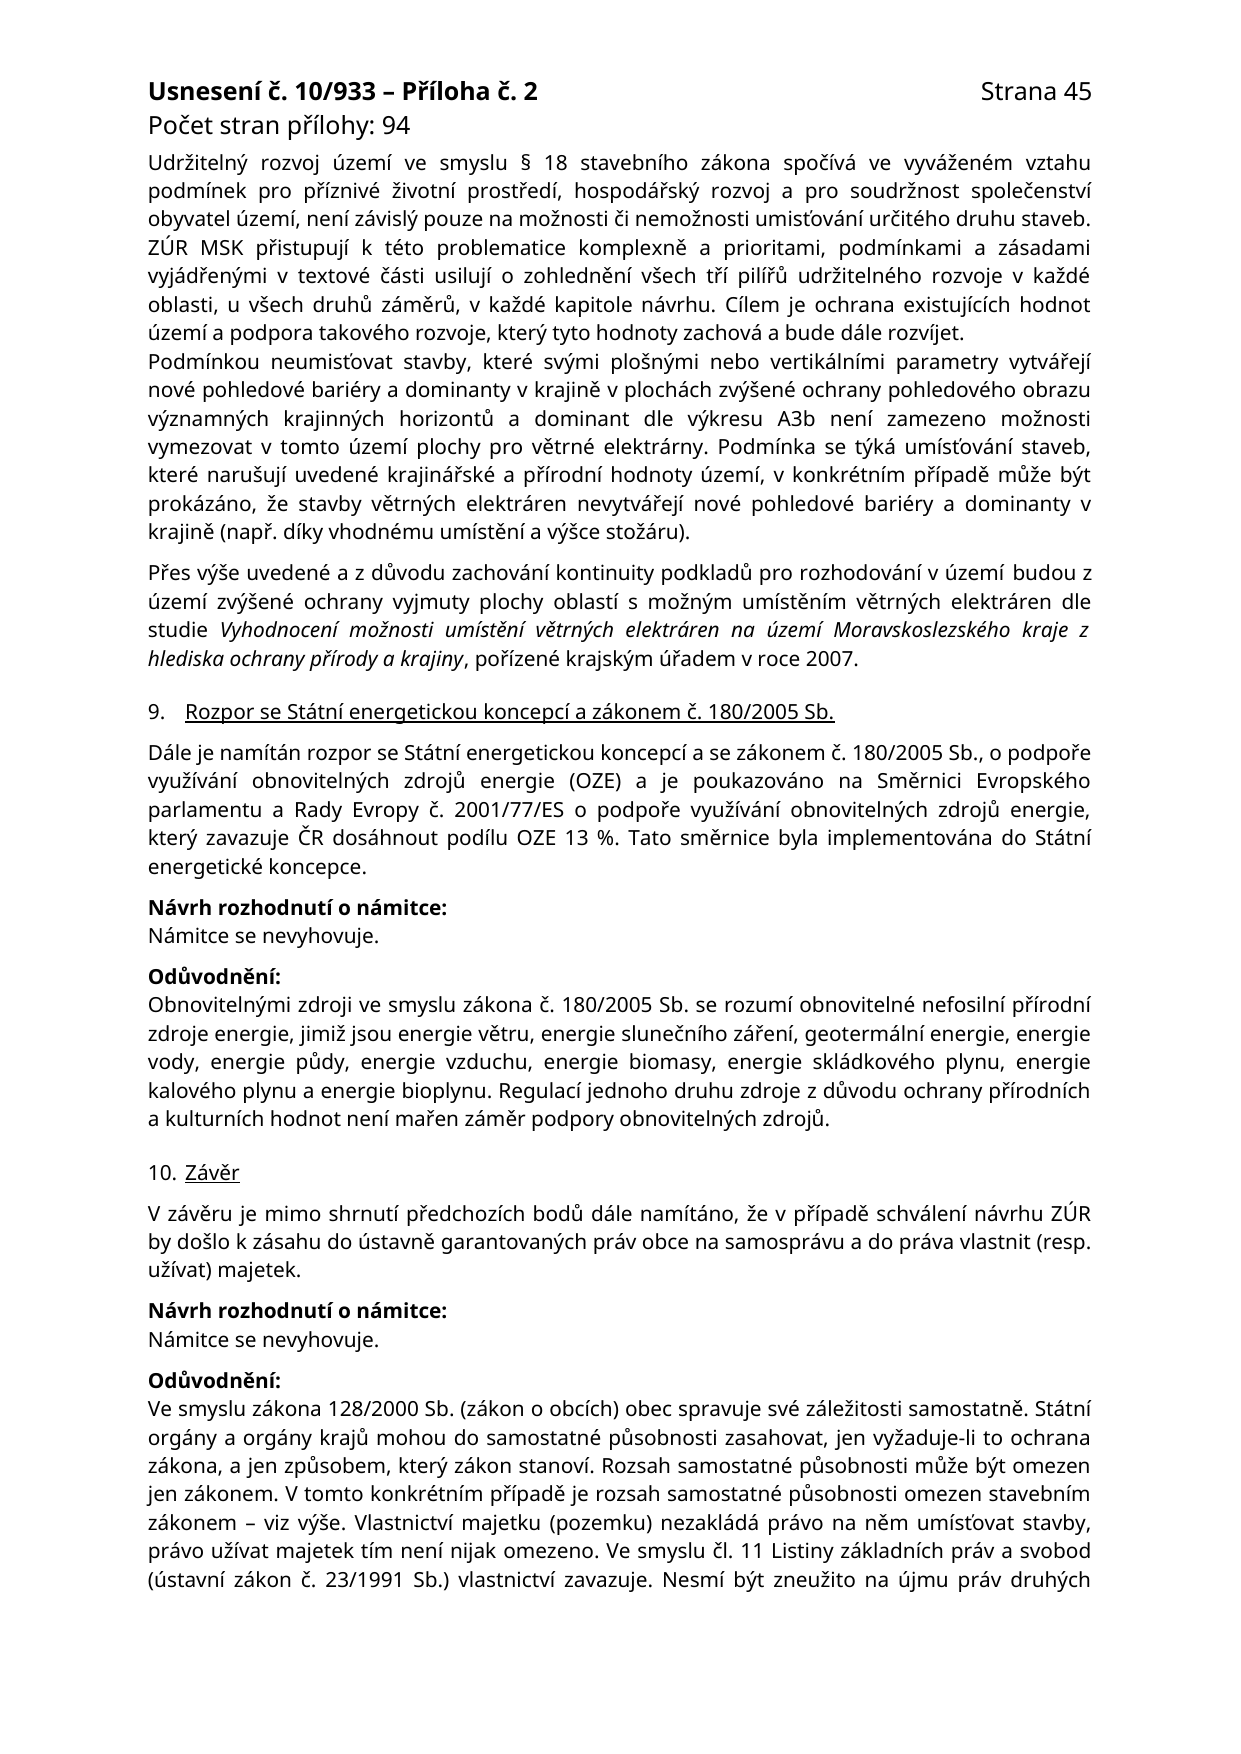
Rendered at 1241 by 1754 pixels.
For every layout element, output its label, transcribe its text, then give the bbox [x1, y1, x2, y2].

text Odůvodnění: [148, 1366, 1092, 1394]
text Přes výše uvedené a z důvodu zachování kontinuity podkladů pro rozhodování v území budou z území zvýšené ochrany vyjmuty plochy oblastí s možným umístěním větrných elektráren dle studie Vyhodnocení možnosti umístění větrných elektráren na území Moravskoslezského kraje z hlediska ochrany přírody a krajiny, pořízené krajským úřadem v roce 2007. [148, 558, 1092, 672]
text Ve smyslu zákona 128/2000 Sb. (zákon o obcích) obec spravuje své záležitosti samostatně. Státní orgány a orgány krajů mohou do samostatné působnosti zasahovat, jen vyžaduje-li to ochrana zákona, a jen způsobem, který zákon stanoví. Rozsah samostatné působnosti může být omezen jen zákonem. V tomto konkrétním případě je rozsah samostatné působnosti omezen stavebním zákonem – viz výše. Vlastnictví majetku (pozemku) nezakládá právo na něm umísťovat stavby, právo užívat majetek tím není nijak omezeno. Ve smyslu čl. 11 Listiny základních práv a svobod (ústavní zákon č. 23/1991 Sb.) vlastnictví zavazuje. Nesmí být zneužito na újmu práv druhých [148, 1394, 1092, 1593]
list Rozpor se Státní energetickou koncepcí a zákonem č. 180/2005 Sb. [148, 697, 1092, 726]
text Námitce se nevyhovuje. [148, 921, 1092, 949]
text Udržitelný rozvoj území ve smyslu § 18 stavebního zákona spočívá ve vyváženém vztahu podmínek pro příznivé životní prostředí, hospodářský rozvoj a pro soudržnost společenství obyvatel území, není závislý pouze na možnosti či nemožnosti umisťování určitého druhu staveb. ZÚR MSK přistupují k této problematice komplexně a prioritami, podmínkami a zásadami vyjádřenými v textové části usilují o zohlednění všech tří pilířů udržitelného rozvoje v každé oblasti, u všech druhů záměrů, v každé kapitole návrhu. Cílem je ochrana existujících hodnot území a podpora takového rozvoje, který tyto hodnoty zachová a bude dále rozvíjet. [148, 148, 1092, 347]
text Návrh rozhodnutí o námitce: [148, 893, 1092, 921]
text Podmínkou neumisťovat stavby, které svými plošnými nebo vertikálními parametry vytvářejí nové pohledové bariéry a dominanty v krajině v plochách zvýšené ochrany pohledového obrazu významných krajinných horizontů a dominant dle výkresu A3b není zamezeno možnosti vymezovat v tomto území plochy pro větrné elektrárny. Podmínka se týká umísťování staveb, které narušují uvedené krajinářské a přírodní hodnoty území, v konkrétním případě může být prokázáno, že stavby větrných elektráren nevytvářejí nové pohledové bariéry a dominanty v krajině (např. díky vhodnému umístění a výšce stožáru). [148, 347, 1092, 546]
text V závěru je mimo shrnutí předchozích bodů dále namítáno, že v případě schválení návrhu ZÚR by došlo k zásahu do ústavně garantovaných práv obce na samosprávu a do práva vlastnit (resp. užívat) majetek. [148, 1199, 1092, 1284]
text Dále je namítán rozpor se Státní energetickou koncepcí a se zákonem č. 180/2005 Sb., o podpoře využívání obnovitelných zdrojů energie (OZE) a je poukazováno na Směrnici Evropského parlamentu a Rady Evropy č. 2001/77/ES o podpoře využívání obnovitelných zdrojů energie, který zavazuje ČR dosáhnout podílu OZE 13 %. Tato směrnice byla implementována do Státní energetické koncepce. [148, 738, 1092, 880]
text Obnovitelnými zdroji ve smyslu zákona č. 180/2005 Sb. se rozumí obnovitelné nefosilní přírodní zdroje energie, jimiž jsou energie větru, energie slunečního záření, geotermální energie, energie vody, energie půdy, energie vzduchu, energie biomasy, energie skládkového plynu, energie kalového plynu a energie bioplynu. Regulací jednoho druhu zdroje z důvodu ochrany přírodních a kulturních hodnot není mařen záměr podpory obnovitelných zdrojů. [148, 991, 1092, 1133]
text Námitce se nevyhovuje. [148, 1325, 1092, 1353]
list Závěr [148, 1158, 1092, 1186]
text Návrh rozhodnutí o námitce: [148, 1296, 1092, 1325]
text Odůvodnění: [148, 962, 1092, 991]
